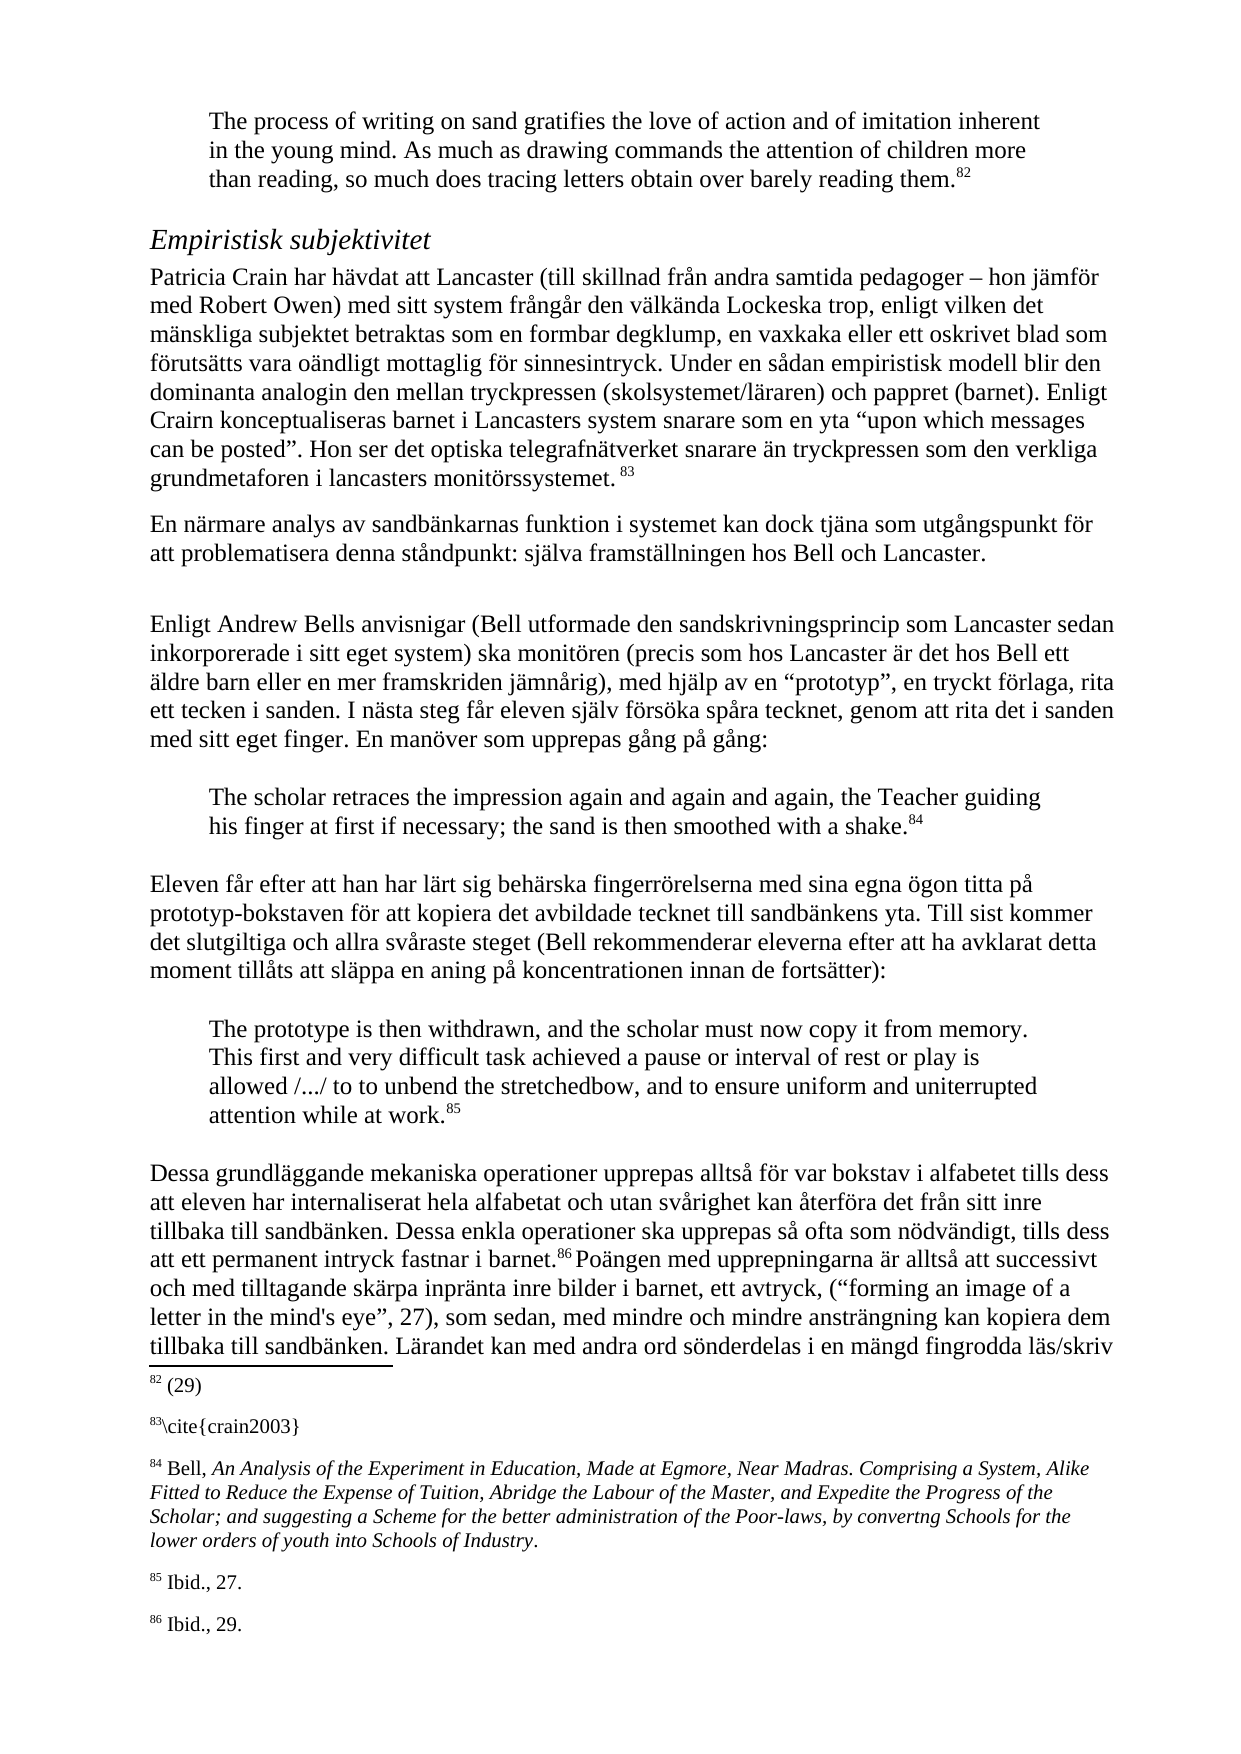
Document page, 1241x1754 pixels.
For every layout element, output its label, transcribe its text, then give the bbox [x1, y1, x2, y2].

text \cite{crain2003} [149, 1414, 1120, 1438]
text Dessa grundläggande mekaniska operationer upprepas alltså för var bokstav i alfabetet tills dess att eleven har internaliserat hela alfabetat och utan svårighet kan återföra det från sitt inre tillbaka till sandbänken. Dessa enkla operationer ska upprepas så ofta som nödvändigt, tills dess att ett permanent intryck fastnar i barnet. Poängen med upprepningarna är alltså att successivt och med tilltagande skärpa inpränta inre bilder i barnet, ett avtryck, (“forming an image of a letter in the mind's eye”, 27), som sedan, med mindre och mindre ansträngning kan kopiera dem tillbaka till sandbänken. Lärandet kan med andra ord sönderdelas i en mängd fingrodda läs/skriv [149, 1158, 1120, 1359]
subtitle Empiristisk subjektivitet [149, 222, 1120, 256]
text The process of writing on sand gratifies the love of action and of imitation inherent in the young mind. As much as drawing commands the attention of children more than reading, so much does tracing letters obtain over barely reading them. [208, 106, 1061, 193]
text Eleven får efter att han har lärt sig behärska fingerrörelserna med sina egna ögon titta på prototyp-bokstaven för att kopiera det avbildade tecknet till sandbänkens yta. Till sist kommer det slutgiltiga och allra svåraste steget (Bell rekommenderar eleverna efter att ha avklarat detta moment tillåts att släppa en aning på koncentrationen innan de fortsätter): [149, 869, 1120, 984]
text The scholar retraces the impression again and again and again, the Teacher guiding his finger at first if necessary; the sand is then smoothed with a shake. [208, 782, 1061, 840]
text Patricia Crain har hävdat att Lancaster (till skillnad från andra samtida pedagoger – hon jämför med Robert Owen) med sitt system frångår den välkända Lockeska trop, enligt vilken det mänskliga subjektet betraktas som en formbar degklump, en vaxkaka eller ett oskrivet blad som förutsätts vara oändligt mottaglig för sinnesintryck. Under en sådan empiristisk modell blir den dominanta analogin den mellan tryckpressen (skolsystemet/läraren) och pappret (barnet). Enligt Crairn konceptualiseras barnet i Lancasters system snarare som en yta “upon which messages can be posted”. Hon ser det optiska telegrafnätverket snarare än tryckpressen som den verkliga grundmetaforen i lancasters monitörssystemet. [149, 262, 1120, 492]
text Ibid., 27. [149, 1570, 1120, 1594]
text Enligt Andrew Bells anvisnigar (Bell utformade den sandskrivningsprincip som Lancaster sedan inkorporerade i sitt eget system) ska monitören (precis som hos Lancaster är det hos Bell ett äldre barn eller en mer framskriden jämnårig), med hjälp av en “prototyp”, en tryckt förlaga, rita ett tecken i sanden. I nästa steg får eleven själv försöka spåra tecknet, genom att rita det i sanden med sitt eget finger. En manöver som upprepas gång på gång: [149, 609, 1120, 753]
text Bell, An Analysis of the Experiment in Education, Made at Egmore, Near Madras. Comprising a System, Alike Fitted to Reduce the Expense of Tuition, Abridge the Labour of the Master, and Expedite the Progress of the Scholar; and suggesting a Scheme for the better administration of the Poor-laws, by convertng Schools for the lower orders of youth into Schools of Industry. [149, 1456, 1120, 1552]
text En närmare analys av sandbänkarnas funktion i systemet kan dock tjäna som utgångspunkt för att problematisera denna ståndpunkt: själva framställningen hos Bell och Lancaster. [149, 509, 1120, 567]
text The prototype is then withdrawn, and the scholar must now copy it from memory. This first and very difficult task achieved a pause or interval of rest or play is allowed /.../ to to unbend the stretchedbow, and to ensure uniform and uniterrupted attention while at work. [208, 1014, 1061, 1129]
text (29) [149, 1372, 1120, 1397]
text Ibid., 29. [149, 1612, 1120, 1636]
